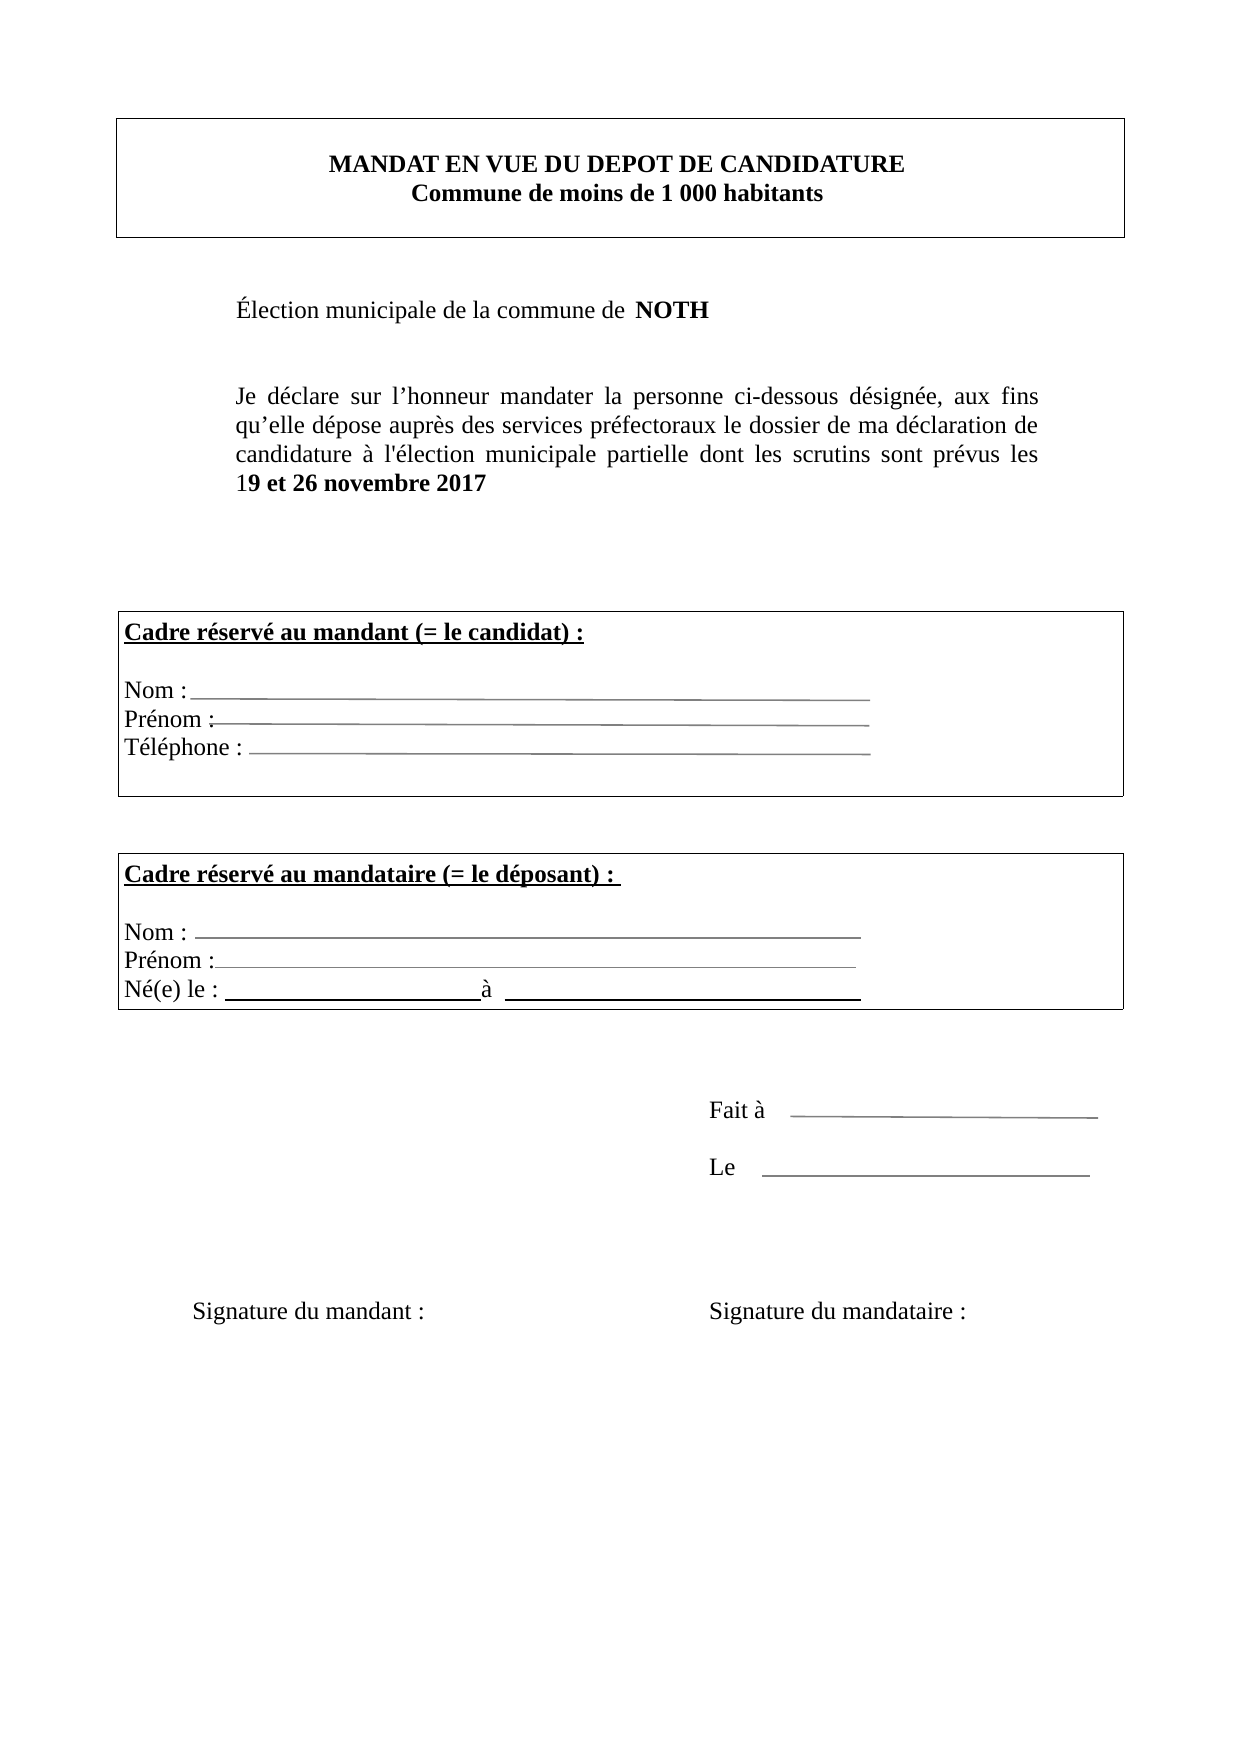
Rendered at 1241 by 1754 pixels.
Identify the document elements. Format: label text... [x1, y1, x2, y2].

table_header Cadre réservé au mandant (= le candidat) : Nom : Prénom : Téléphone : [119, 612, 1123, 796]
text MANDAT EN VUE DU DEPOT DE CANDIDATURE [118, 149, 1122, 178]
text Le [118, 1152, 1122, 1181]
text Fait à [118, 1095, 1122, 1124]
text Je déclare sur l’honneur mandater la personne ci-dessous désignée, aux fins qu’elle dépose auprès des services préfectoraux le dossier de ma déclaration de candidature à l'élection municipale partielle dont les scrutins sont prévus les 19 et 26 novembre 2017 [235, 381, 1039, 496]
table_header Cadre réservé au mandataire (= le déposant) : Nom : Prénom : Né(e) le : à [119, 854, 1123, 1008]
text Élection municipale de la commune de NOTH [118, 295, 1122, 324]
text Commune de moins de 1 000 habitants [118, 178, 1122, 207]
text Signature du mandant : Signature du mandataire : [118, 1296, 1122, 1325]
